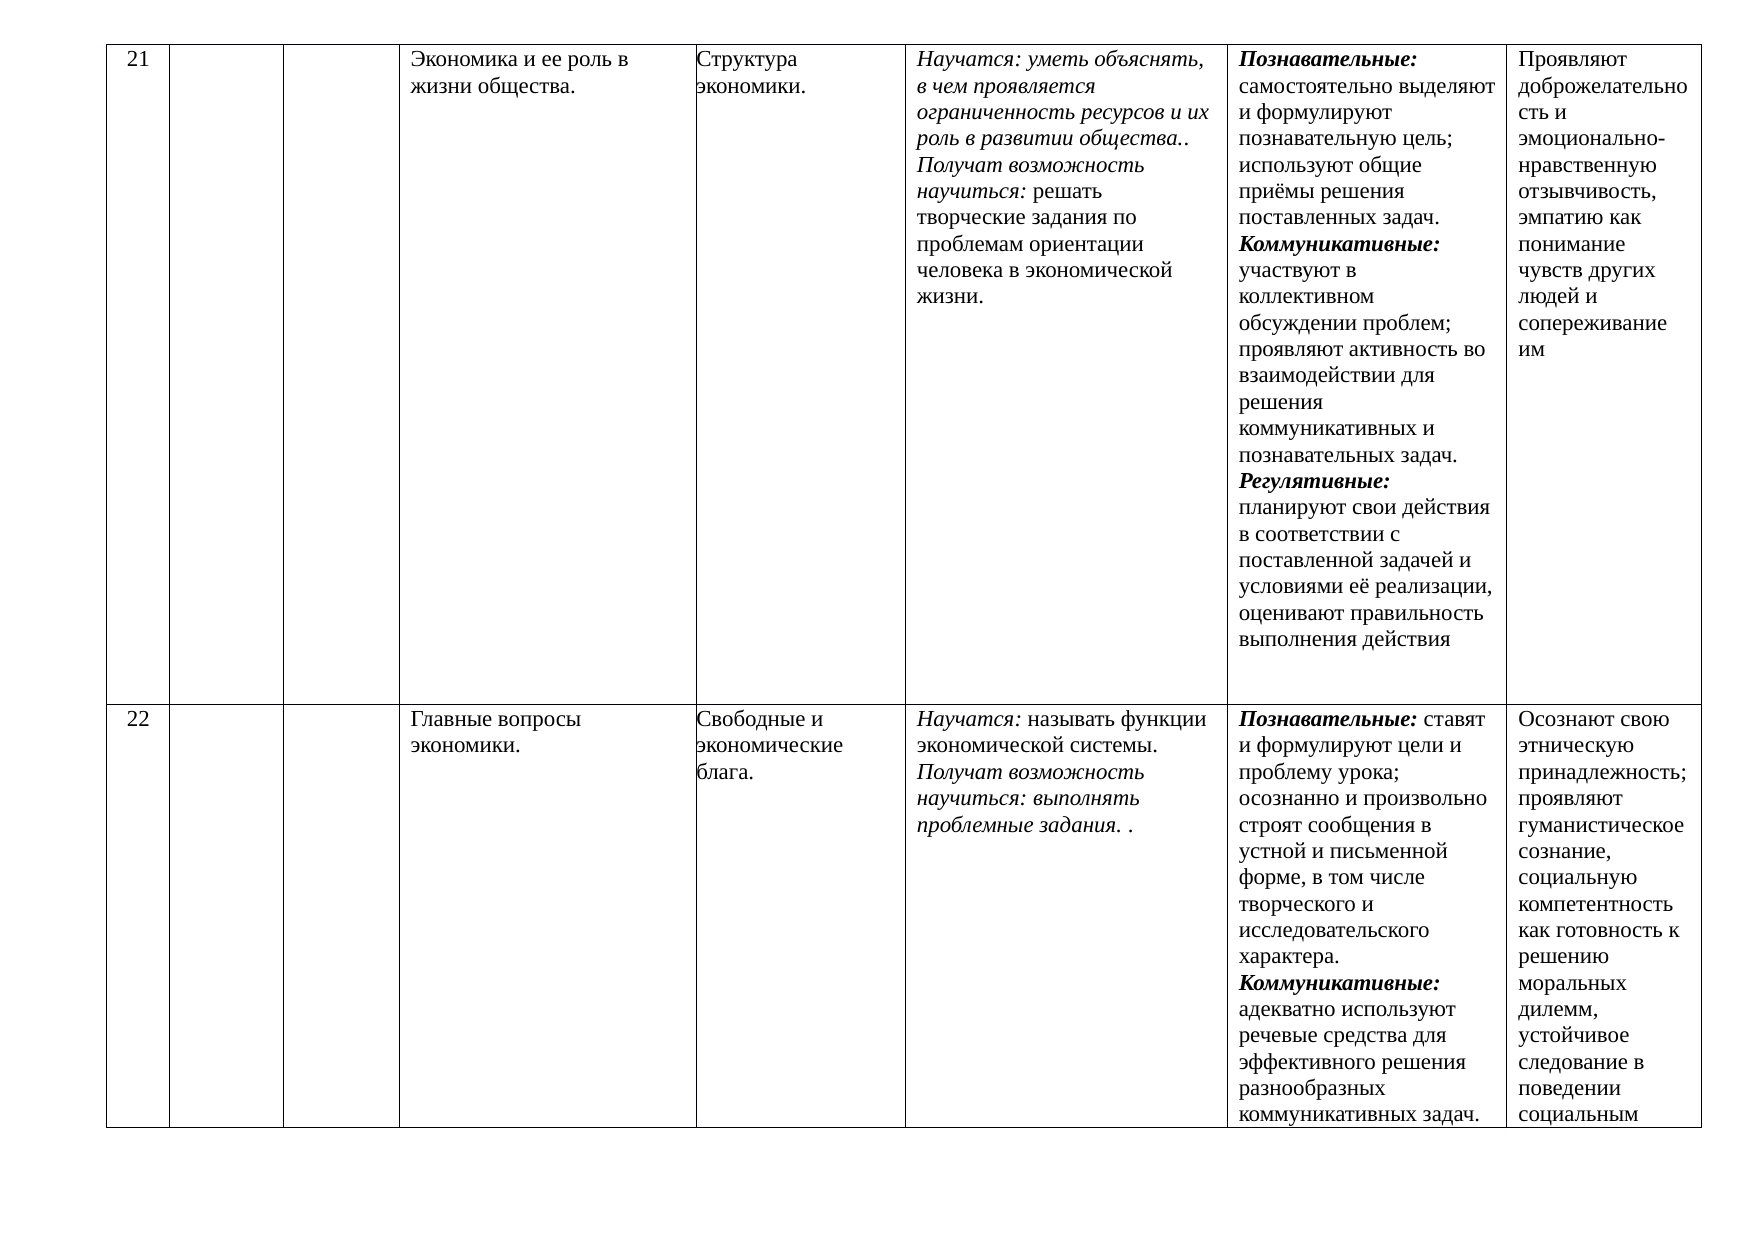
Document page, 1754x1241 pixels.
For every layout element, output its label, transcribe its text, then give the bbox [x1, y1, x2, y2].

table_cell 21 [107, 45, 169, 704]
table_cell Экономика и ее роль в жизни общества. [400, 45, 696, 704]
table_cell [170, 705, 283, 1127]
table_cell Свободные и экономические блага. [697, 705, 905, 1127]
table_cell 22 [107, 705, 169, 1127]
table_cell Структура экономики. [697, 45, 905, 704]
table_cell Научатся: называть функции экономической системы. Получат возможность научиться: выполнять проблемные задания. . [906, 705, 1227, 1127]
table_cell Познавательные: ставят и формулируют цели и проблему урока; осознанно и произвольно строят сообщения в устной и письменной форме, в том числе творческого и исследовательского характера. Коммуникативные: адекватно используют речевые средства для эффективного решения разнообразных коммуникативных задач. [1228, 705, 1506, 1127]
table_cell [170, 45, 283, 704]
table_cell Научатся: уметь объяснять, в чем проявляется ограниченность ресурсов и их роль в развитии общества.. Получат возможность научиться: решать творческие задания по проблемам ориентации человека в экономической жизни. [906, 45, 1227, 704]
table_cell [284, 705, 399, 1127]
table_cell [284, 45, 399, 704]
table_cell Проявляют доброжелательность и эмоционально- нравственную отзывчивость, эмпатию как понимание чувств других людей и сопереживание им [1507, 45, 1701, 704]
table_cell Познавательные: самостоятельно выделяют и формулируют познавательную цель; используют общие приёмы решения поставленных задач. Коммуникативные: участвуют в коллективном обсуждении проблем; проявляют активность во взаимодействии для решения коммуникативных и познавательных задач. Регулятивные: планируют свои действия в соответствии с поставленной задачей и условиями её реализации, оценивают правильность выполнения действия [1228, 45, 1506, 704]
table_cell Главные вопросы экономики. [400, 705, 696, 1127]
table_cell Осознают свою этническую принадлежность; проявляют гуманистическое сознание, социальную компетентность как готовность к решению моральных дилемм, устойчивое следование в поведении социальным [1507, 705, 1701, 1127]
